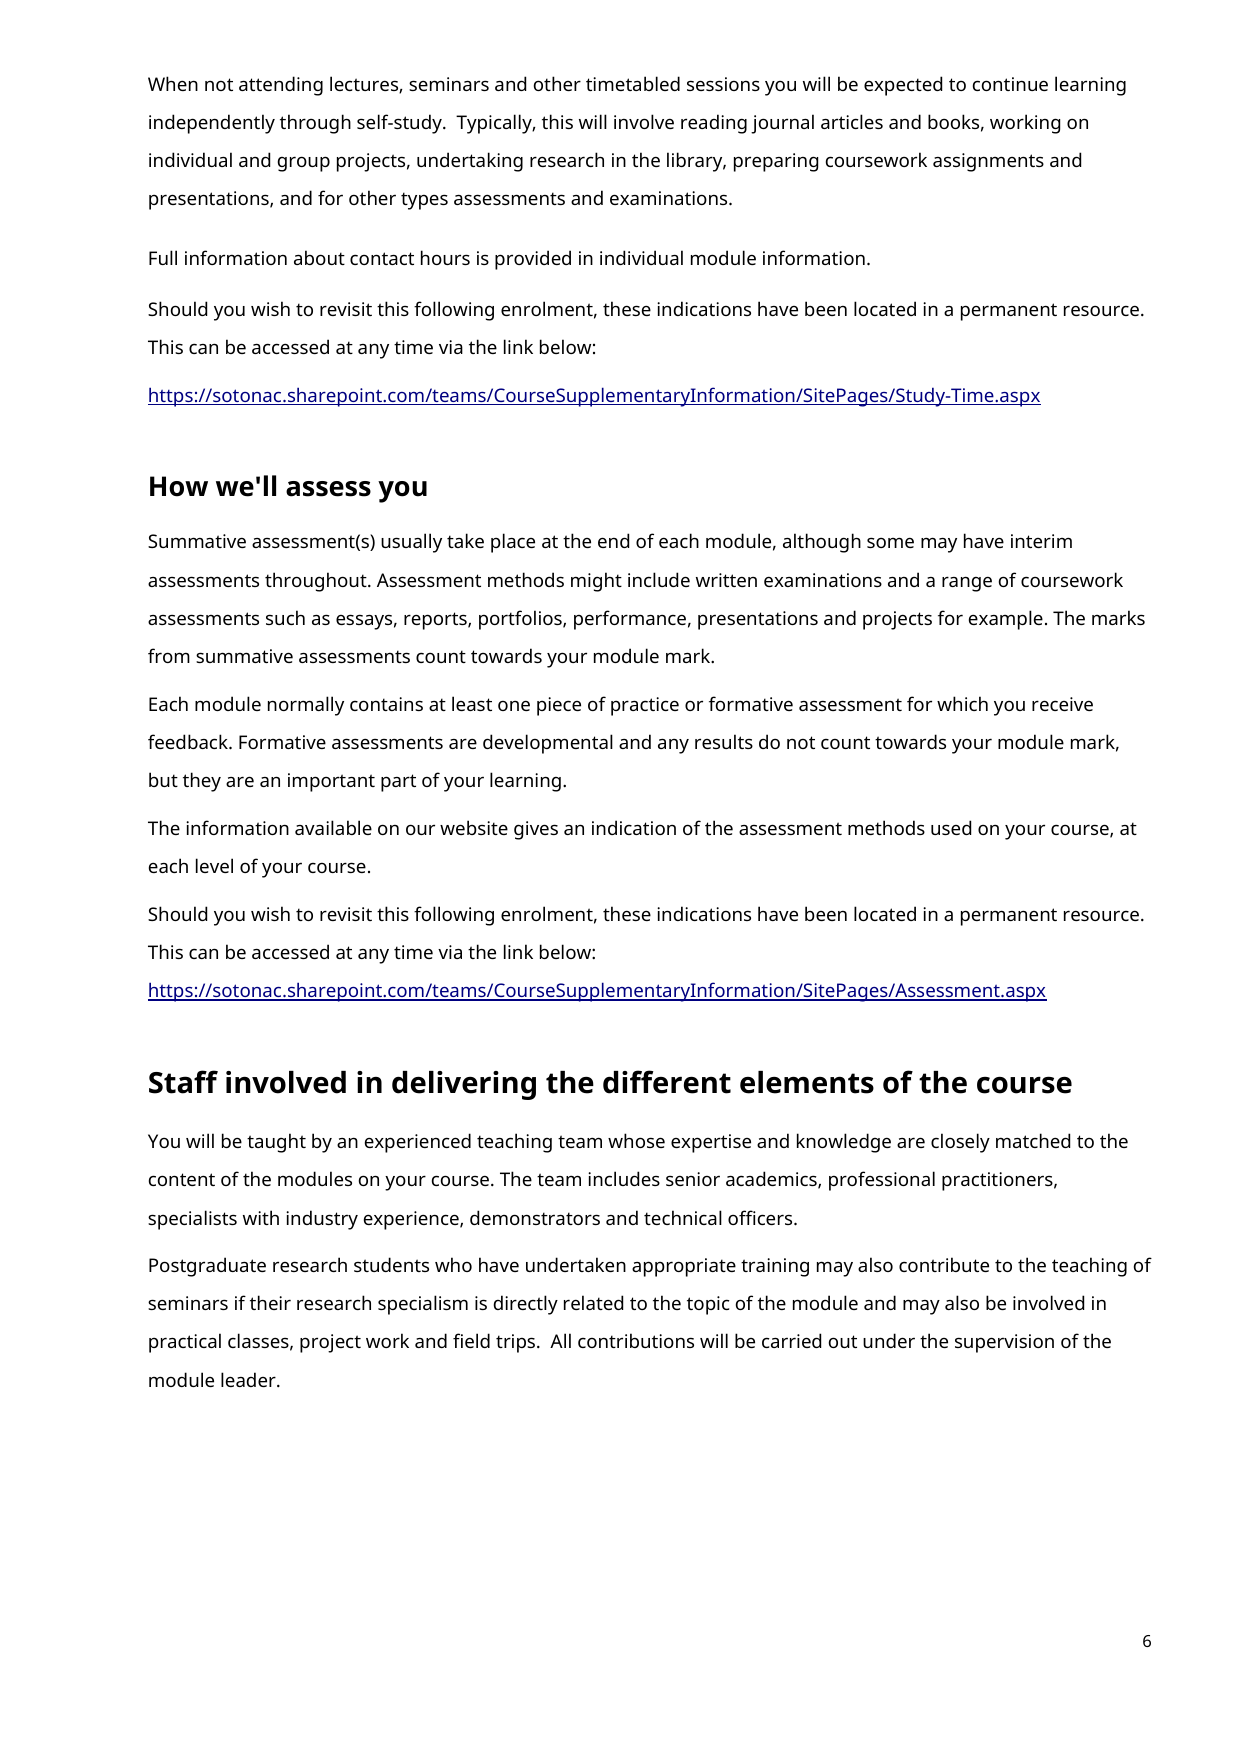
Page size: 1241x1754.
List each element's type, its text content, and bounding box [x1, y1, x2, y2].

text Full information about contact hours is provided in individual module information. [148, 246, 1152, 271]
text https://sotonac.sharepoint.com/teams/CourseSupplementaryInformation/SitePages/Study-Time.aspx [148, 382, 1152, 408]
text The information available on our website gives an indication of the assessment methods used on your course, at each level of your course. [148, 815, 1152, 879]
text Should you wish to revisit this following enrolment, these indications have been located in a permanent resource. This can be accessed at any time via the link below: [148, 296, 1152, 360]
text You will be taught by an experienced teaching team whose expertise and knowledge are closely matched to the content of the modules on your course. The team includes senior academics, professional practitioners, specialists with industry experience, demonstrators and technical officers. [148, 1128, 1152, 1230]
text Postgraduate research students who have undertaken appropriate training may also contribute to the teaching of seminars if their research specialism is directly related to the topic of the module and may also be involved in practical classes, project work and field trips. All contributions will be carried out under the supervision of the module leader. [148, 1252, 1152, 1393]
subtitle Staff involved in delivering the different elements of the course [148, 1063, 1152, 1102]
subtitle How we'll assess you [148, 467, 1152, 504]
text Summative assessment(s) usually take place at the end of each module, although some may have interim assessments throughout. Assessment methods might include written examinations and a range of coursework assessments such as essays, reports, portfolios, performance, presentations and projects for example. The marks from summative assessments count towards your module mark. [148, 529, 1152, 669]
text Each module normally contains at least one piece of practice or formative assessment for which you receive feedback. Formative assessments are developmental and any results do not count towards your module mark, but they are an important part of your learning. [148, 691, 1152, 793]
text Should you wish to revisit this following enrolment, these indications have been located in a permanent resource. This can be accessed at any time via the link below: https://sotonac.sharepoint.com/teams/CourseSupplementaryInformation/SitePages/Assessment.aspx [148, 901, 1152, 1003]
text When not attending lectures, seminars and other timetabled sessions you will be expected to continue learning independently through self-study. Typically, this will involve reading journal articles and books, working on individual and group projects, undertaking research in the library, preparing coursework assignments and presentations, and for other types assessments and examinations. [148, 71, 1152, 211]
